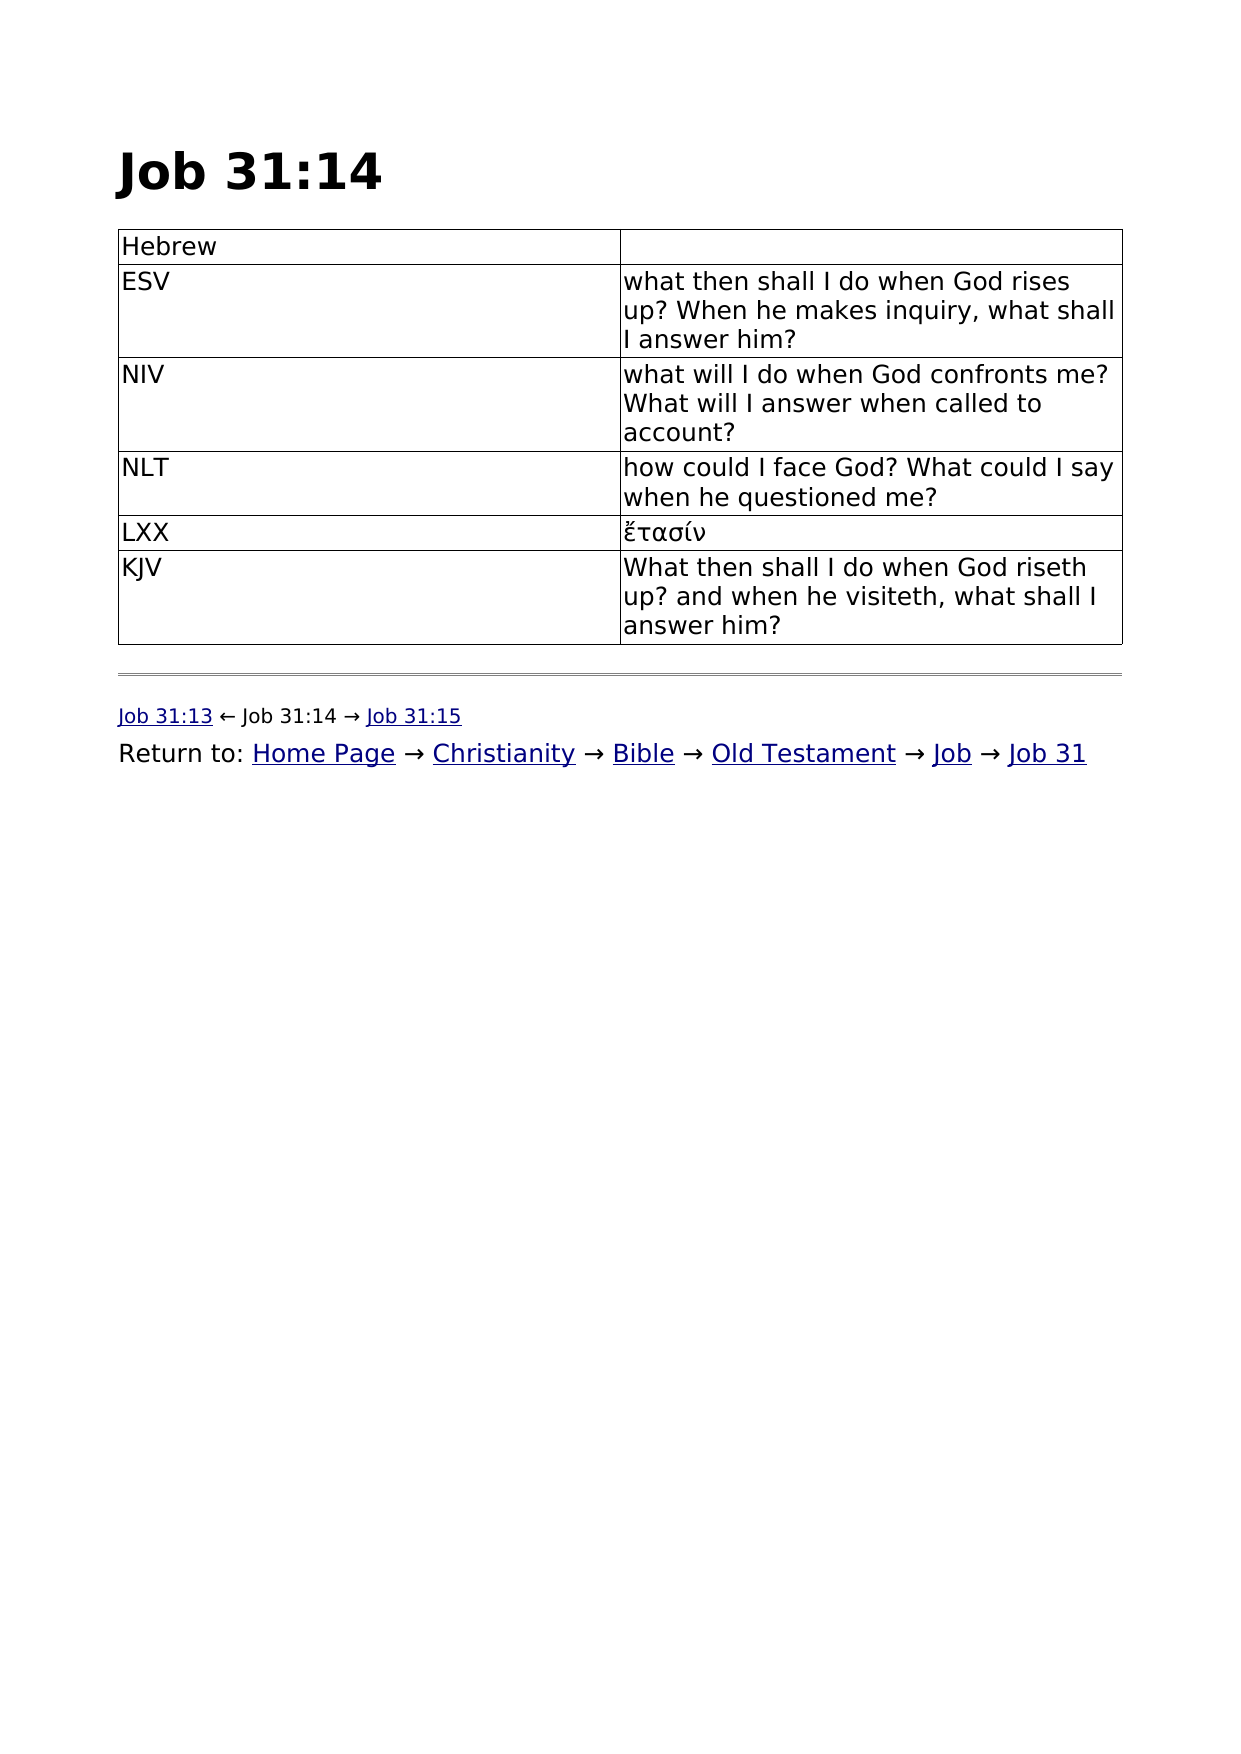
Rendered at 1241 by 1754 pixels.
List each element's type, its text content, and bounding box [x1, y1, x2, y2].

table_cell What then shall I do when God riseth up? and when he visiteth, what shall I answer him? [621, 551, 1122, 643]
table_header Hebrew [119, 230, 620, 264]
table_cell what will I do when God confronts me? What will I answer when called to account? [621, 358, 1122, 451]
table_cell ESV [119, 265, 620, 357]
table_cell NLT [119, 452, 620, 515]
subtitle Job 31:14 [118, 143, 1122, 201]
table_cell NIV [119, 358, 620, 451]
table_cell LXX [119, 516, 620, 550]
table_cell KJV [119, 551, 620, 643]
table_cell how could I face God? What could I say when he questioned me? [621, 452, 1122, 515]
text Return to: Home Page → Christianity → Bible → Old Testament → Job → Job 31 [118, 739, 1122, 768]
table_cell ἔτασίν [621, 516, 1122, 550]
table_header [621, 230, 1122, 264]
text Job 31:13 ← Job 31:14 → Job 31:15 [118, 705, 1122, 739]
table_cell what then shall I do when God rises up? When he makes inquiry, what shall I answer him? [621, 265, 1122, 357]
